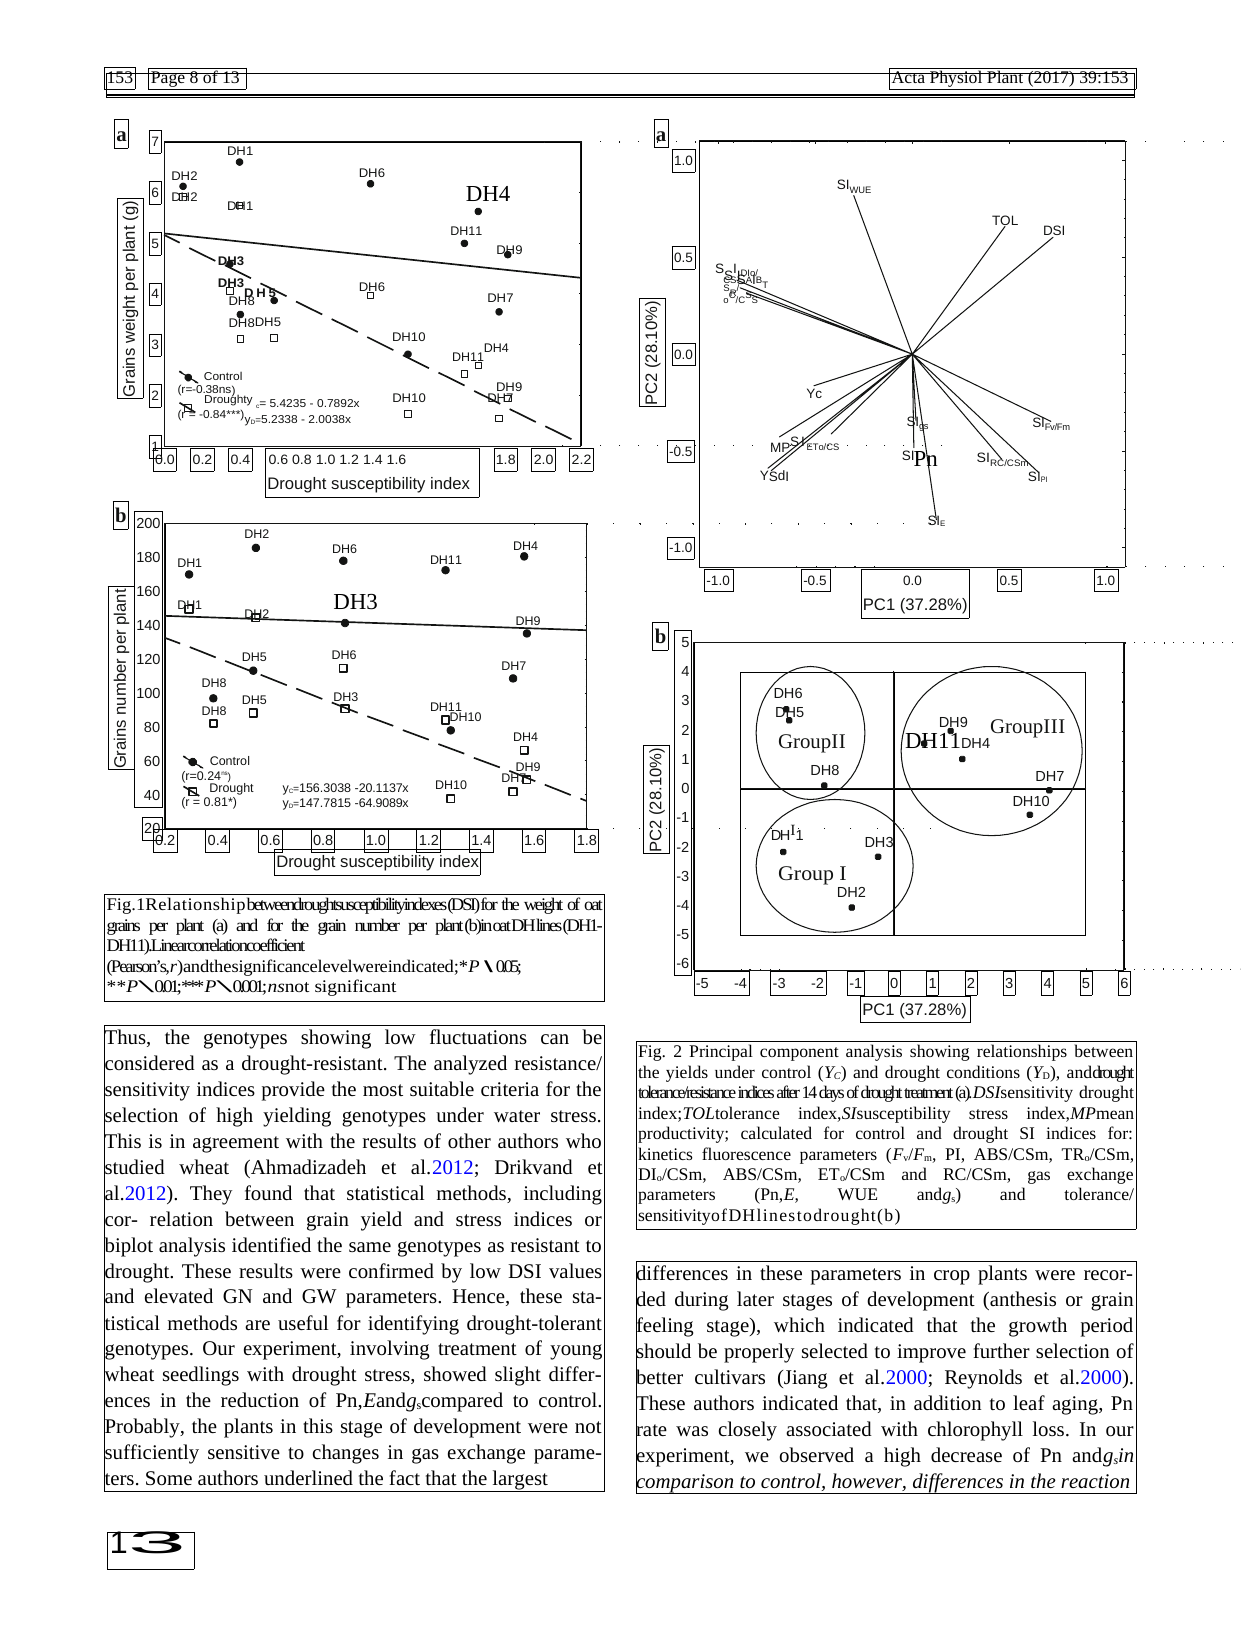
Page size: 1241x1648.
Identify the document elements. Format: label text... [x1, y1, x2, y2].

text [895, 792, 924, 809]
text 1 [151, 438, 161, 454]
text [106, 68, 135, 73]
text a [656, 121, 668, 146]
text (r=0.24ns) DH10 DH7 [181, 768, 586, 783]
text 0.4 [207, 832, 229, 849]
text Page 8 of 13 [151, 74, 246, 87]
text [166, 713, 450, 724]
text 2 [151, 388, 161, 403]
text DH2 [837, 885, 893, 900]
text [895, 885, 908, 900]
text -0.5 [669, 443, 694, 459]
text -1 [676, 809, 691, 826]
text 2 [681, 721, 691, 738]
text 0.6 [260, 832, 282, 849]
text 4 [681, 663, 691, 679]
text Fig.1Relationshipbetweendroughtsusceptibilityindexes(DSI)for the weight of oat grains per plant (a) and for the grain number per plant(b)inoatDHlines(DH1-DH11).Linearcorrelationcoefficient (Pearson’s,r)andthesignificancelevelwereindicated;*P\0.05; [106, 895, 603, 976]
text [741, 792, 810, 809]
text TOL DSI [700, 212, 1065, 238]
text -1 [849, 974, 864, 991]
text 1.6 [524, 832, 545, 849]
text SIWUE [837, 177, 1125, 196]
text DH5 DH6 DH7 [242, 647, 586, 672]
text 0.4 [230, 452, 252, 467]
text 4 [1043, 974, 1053, 991]
text [798, 801, 871, 809]
text 0.0 [674, 346, 695, 362]
text DH8 [201, 678, 586, 691]
text 6 [1120, 974, 1130, 991]
text Thus, the genotypes showing low fluctuations can be considered as a drought-resistant. The analyzed resistance/ sensitivity indices provide the most suitable criteria for the selection of high yielding genotypes under water stress. This is in agreement with the results of other authors who studied wheat (Ahmadizadeh et al.2012; Drikvand et al.2012). They found that statistical methods, including cor- relation between grain yield and stress indices or biplot analysis identified the same genotypes as resistant to drought. These results were confirmed by low DSI values and elevated GN and GW parameters. Hence, these sta- tistical methods are useful for identifying drought-tolerant genotypes. Our experiment, involving treatment of young wheat seedlings with drought stress, showed slight differ- ences in the reduction of Pn,Eandgscompared to control. Probably, the plants in this stage of development were not sufficiently sensitive to changes in gas exchange parame- ters. Some authors underlined the fact that the largest [105, 1026, 603, 1490]
text 80 [144, 718, 162, 735]
text (r = 0.81*) yD=147.7815 -64.9089x [181, 794, 586, 810]
text b [115, 503, 128, 527]
text -2 [676, 838, 691, 855]
text [895, 820, 1085, 851]
text [1086, 687, 1123, 702]
text [1076, 762, 1085, 784]
text DH8 DH7 [228, 292, 580, 306]
text Grains number per plant [110, 589, 134, 769]
text Yc [806, 386, 1125, 402]
picture [178, 370, 199, 384]
text Fig. 2 Principal component analysis showing relationships between the yields under control (YC) and drought conditions (YD), anddrought tolerance/resistance indices after 14 days of drought treatment (a).DSIsensitivity drought index;TOLtolerance index,SIsusceptibility stress index,MPmean productivity; calculated for control and drought SI indices for: kinetics fluorescence parameters (Fv/Fm, PI, ABS/CSm, TRo/CSm, DIo/CSm, ABS/CSm, ETo/CSm and RC/CSm, gas exchange parameters (Pn,E, WUE andgs) and tolerance/ sensitivityofDHlinestodrought(b) [638, 1042, 1134, 1225]
text DH5 DH9 [908, 702, 1075, 722]
text DH8DH5 [228, 315, 580, 330]
text 4 [151, 286, 161, 302]
text DH9 [261, 615, 540, 627]
text YSdI SIPI [759, 469, 1125, 484]
text DH10 [914, 792, 1049, 809]
text 60 [144, 752, 162, 769]
text DH1 DH11 [177, 552, 586, 567]
text 7 [151, 134, 161, 149]
text 13 [109, 1533, 194, 1559]
text [1086, 820, 1123, 851]
text 2.0 [533, 452, 555, 467]
text 1.2 [418, 832, 440, 849]
text [789, 792, 832, 798]
text 1.8 [496, 452, 517, 467]
text a [116, 122, 128, 146]
text DH5 DH9 [1067, 702, 1085, 722]
text -4 [676, 897, 691, 913]
text 0.0 [862, 572, 964, 588]
text [895, 762, 907, 784]
text 6 [151, 184, 161, 200]
text DH5 DH9 [1086, 702, 1123, 722]
text DHI1 DH3 [771, 820, 893, 851]
text 5 [151, 235, 161, 251]
text [895, 687, 930, 702]
text SIE [925, 513, 947, 528]
text -5 -4 [696, 974, 749, 991]
text 3 [1005, 974, 1015, 991]
text DH2 DH1 DH4 [171, 181, 580, 207]
text 1.0 [366, 832, 387, 849]
text Control DH9 [204, 755, 540, 768]
text SIgs SIFv/Fm [700, 418, 1070, 434]
text DH2 [244, 529, 586, 540]
text DH11 [165, 225, 482, 238]
text Drought susceptibility index [267, 474, 479, 493]
text -0.5 [803, 572, 830, 588]
text [895, 863, 912, 885]
text 5 [681, 633, 691, 650]
text [1086, 762, 1123, 784]
text [824, 792, 893, 809]
text 0 [681, 780, 691, 797]
text (r=-0.38ns) DH10 [177, 384, 580, 397]
text DH3 DH9 [225, 238, 580, 259]
text DH10 [256, 331, 562, 344]
text [852, 687, 893, 702]
text 0 [890, 974, 900, 991]
text 1.8 [577, 832, 598, 849]
text 0.2 [155, 832, 177, 849]
text DH5 DH9 [860, 702, 893, 722]
text DH5 DH3 [242, 691, 586, 704]
text 2 [967, 974, 977, 991]
text DH10 [450, 713, 481, 724]
text Grains weight per plant (g) [119, 201, 143, 397]
text 180 [136, 549, 162, 565]
text DH6 DH4 [166, 540, 538, 552]
text -5 [676, 926, 691, 943]
text DH3DH5 DH6 [218, 271, 580, 292]
text DH6 [773, 687, 857, 702]
text 200 [136, 515, 162, 531]
text GroupII DH11DH4GroupIII [778, 722, 864, 755]
text [904, 885, 1085, 900]
text 0.5 [999, 572, 1021, 588]
text 100 [136, 684, 162, 701]
text 0.5 [674, 249, 695, 265]
text -6 [676, 955, 691, 972]
text [1053, 687, 1085, 702]
text b [654, 624, 668, 648]
text GroupII DH11DH4GroupIII [902, 722, 1081, 755]
text 1.4 [471, 832, 493, 849]
text -3 [676, 867, 691, 884]
text DH11 [350, 704, 586, 713]
text [911, 863, 1085, 885]
text [695, 792, 740, 809]
text DH2 DH6 [171, 165, 580, 181]
text 140 [136, 617, 162, 633]
text 40 [144, 786, 162, 803]
text Group I [778, 863, 893, 885]
text 0.6 0.8 1.0 1.2 1.4 1.6 [268, 452, 479, 467]
text differences in these parameters in crop plants were recor- ded during later stages of development (anthesis or grain feeling stage), which indicated that the growth period should be properly selected to improve further selection of better cultivars (Jiang et al.2000; Reynolds et al.2000). These authors indicated that, in addition to leaf aging, Pn rate was closely associated with chlorophyll loss. In our experiment, we observed a high decrease of Pn andgsin comparison to control, however, differences in the reaction [637, 1262, 1134, 1493]
text 0.8 [313, 832, 334, 849]
text MPSIETo/CS SI [770, 434, 1125, 454]
text PC2 (28.10%) [641, 301, 665, 406]
text [848, 762, 893, 784]
picture [182, 755, 204, 769]
text 1 [681, 751, 691, 767]
text PC2 (28.10%) [645, 748, 669, 853]
text DH11DH4 [165, 344, 509, 366]
text -1.0 [669, 540, 694, 556]
text DH3DH5 DH6 [535, 271, 580, 276]
text DH1 [227, 144, 580, 158]
text 5 [1082, 974, 1092, 991]
text [920, 687, 1063, 702]
text 120 [136, 651, 162, 667]
text GroupII DH11DH4GroupIII [1086, 722, 1123, 755]
text -3 -2 [772, 974, 826, 991]
text PC1 (37.28%) [862, 594, 969, 614]
text [1086, 885, 1123, 900]
text (r = -0.84***)yD=5.2338 - 2.0038x [177, 410, 580, 427]
text 153 [107, 74, 135, 87]
text DH7 [903, 762, 1080, 784]
text Pn SIRC/CSm [913, 454, 1125, 469]
text PC1 (37.28%) [862, 999, 970, 1018]
text DH8 [810, 762, 858, 784]
text DH8 [201, 704, 340, 713]
text DH9 [347, 624, 467, 628]
text 1 [928, 974, 938, 991]
text 2.2 [571, 452, 593, 467]
text [151, 69, 246, 73]
text -1.0 [706, 572, 733, 588]
text DH9 [166, 617, 344, 628]
text [1086, 863, 1123, 885]
text Drought yC=156.3038 -20.1137x [209, 783, 563, 794]
text 0.2 [192, 452, 214, 467]
text GroupII DH11DH4GroupIII [863, 722, 893, 755]
text **P\0.01; ***P\0.001;nsnot significant [106, 976, 604, 996]
text DH3 DH9 [218, 241, 386, 259]
text 1.0 [1096, 572, 1118, 588]
text 1.0 [674, 153, 695, 168]
text Acta Physiol Plant (2017) 39:153 [891, 69, 1136, 87]
text 3 [151, 337, 161, 352]
text DH5 DH9 [775, 702, 863, 722]
text 160 [136, 583, 162, 599]
text DH4 [166, 729, 538, 744]
text DH1 DH2 DH3 [177, 586, 586, 615]
text Droughtyc= 5.4235 - 0.7892x DH7 [165, 397, 513, 410]
text 0.0 [155, 452, 176, 467]
text SSIIDIo/CSSAIBTSR/oC/CSS [715, 268, 771, 306]
text 20 [144, 820, 162, 837]
text Drought susceptibility index [276, 852, 480, 871]
text Control DH9 [165, 366, 562, 384]
text DH5 DH9 [895, 702, 916, 722]
text 3 [681, 692, 691, 709]
